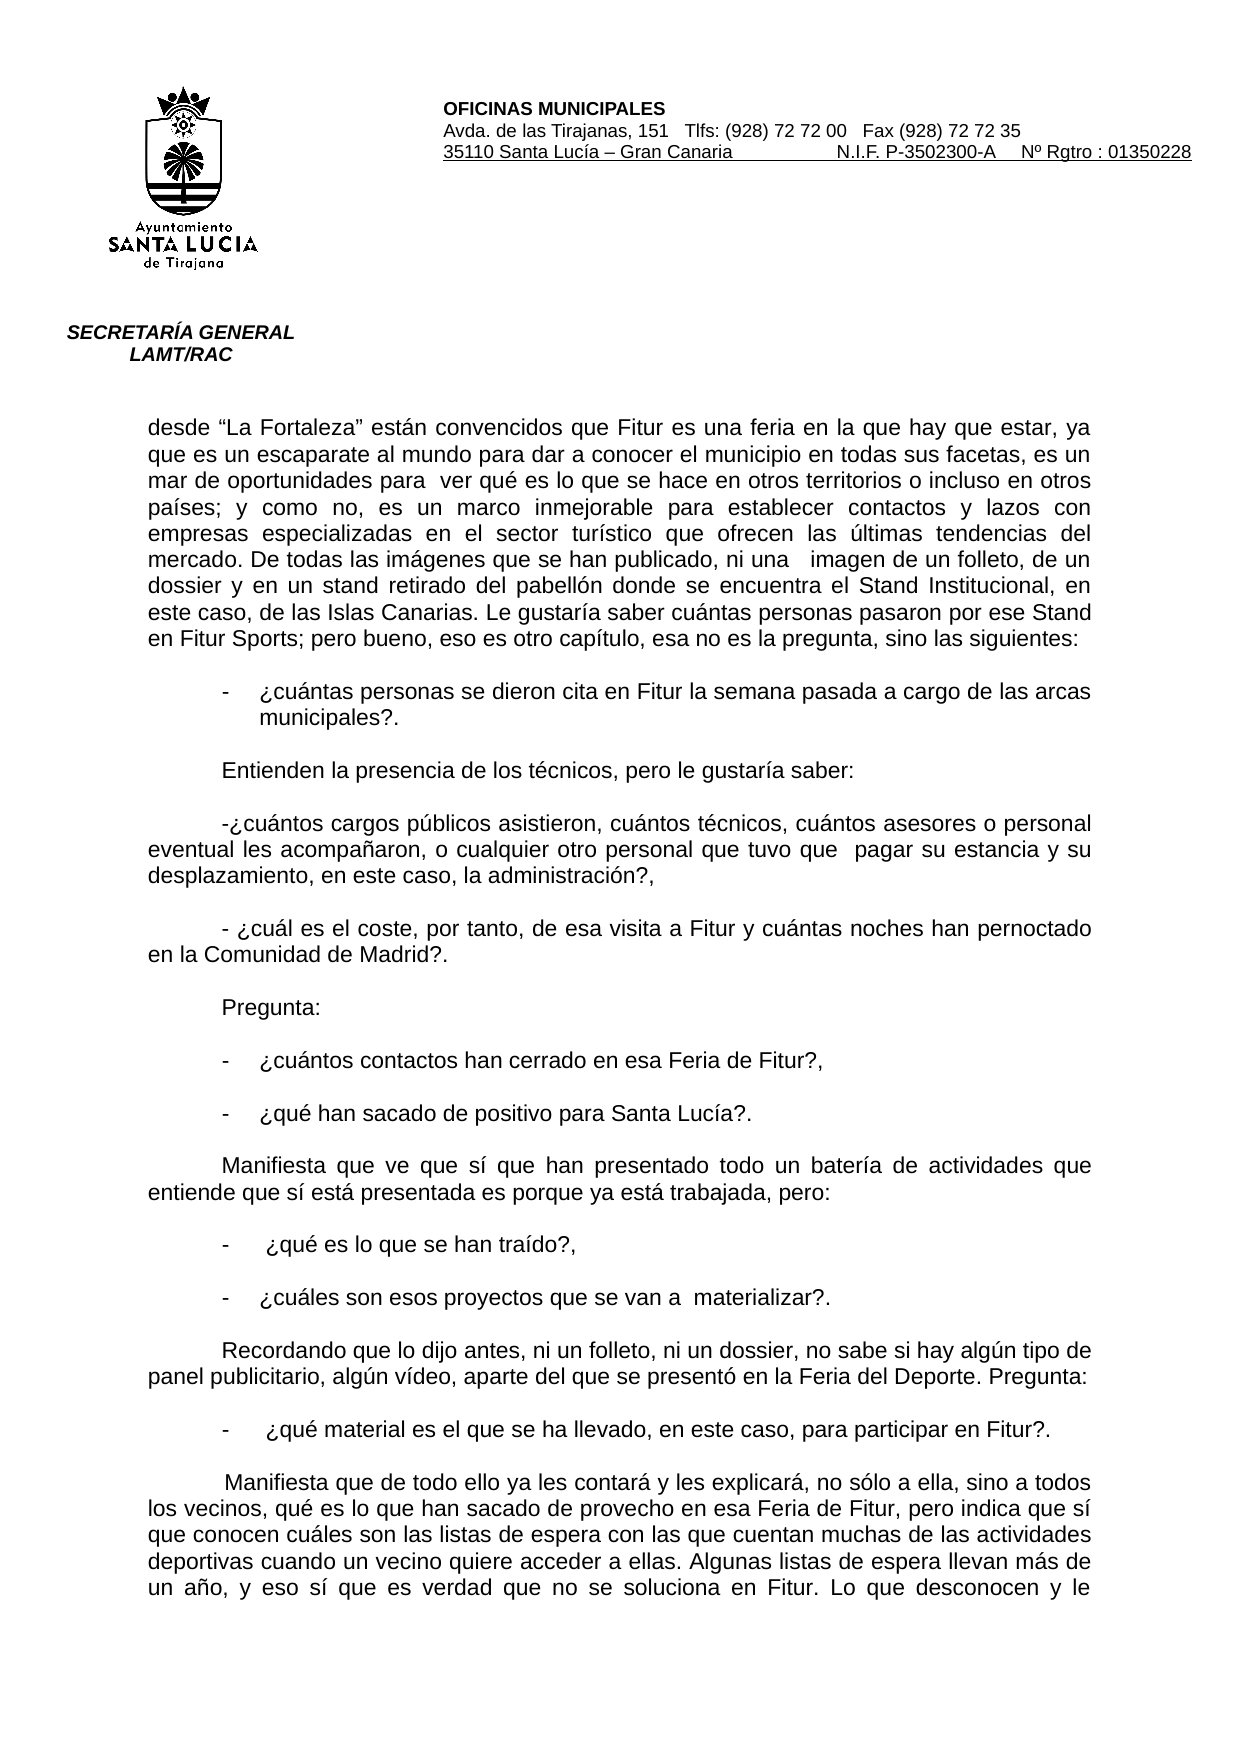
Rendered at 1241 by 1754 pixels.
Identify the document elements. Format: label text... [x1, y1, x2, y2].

text Recordando que lo dijo antes, ni un folleto, ni un dossier, no sabe si hay algún tipo de panel publicitario, algún vídeo, aparte del que se presentó en la Feria del Deporte. Pregunta: [148, 1337, 1092, 1389]
list ¿cuántos contactos han cerrado en esa Feria de Fitur?, [222, 1047, 1092, 1073]
text Pregunta: [148, 994, 1092, 1021]
text Entienden la presencia de los técnicos, pero le gustaría saber: [148, 757, 1092, 783]
text -¿cuántos cargos públicos asistieron, cuántos técnicos, cuántos asesores o personal eventual les acompañaron, o cualquier otro personal que tuvo que pagar su estancia y su desplazamiento, en este caso, la administración?, [148, 810, 1092, 889]
list ¿qué material es el que se ha llevado, en este caso, para participar en Fitur?. [222, 1416, 1092, 1442]
list ¿cuáles son esos proyectos que se van a materializar?. [222, 1284, 1092, 1310]
text desde “La Fortaleza” están convencidos que Fitur es una feria en la que hay que estar, ya que es un escaparate al mundo para dar a conocer el municipio en todas sus facetas, es un mar de oportunidades para ver qué es lo que se hace en otros territorios o incluso en otros países; y como no, es un marco inmejorable para establecer contactos y lazos con empresas especializadas en el sector turístico que ofrecen las últimas tendencias del mercado. De todas las imágenes que se han publicado, ni una imagen de un folleto, de un dossier y en un stand retirado del pabellón donde se encuentra el Stand Institucional, en este caso, de las Islas Canarias. Le gustaría saber cuántas personas pasaron por ese Stand en Fitur Sports; pero bueno, eso es otro capítulo, esa no es la pregunta, sino las siguientes: [148, 414, 1092, 652]
list ¿qué es lo que se han traído?, [222, 1231, 1092, 1258]
text Manifiesta que de todo ello ya les contará y les explicará, no sólo a ella, sino a todos los vecinos, qué es lo que han sacado de provecho en esa Feria de Fitur, pero indica que sí que conocen cuáles son las listas de espera con las que cuentan muchas de las actividades deportivas cuando un vecino quiere acceder a ellas. Algunas listas de espera llevan más de un año, y eso sí que es verdad que no se soluciona en Fitur. Lo que desconocen y le [148, 1468, 1092, 1600]
text - ¿cuál es el coste, por tanto, de esa visita a Fitur y cuántas noches han pernoctado en la Comunidad de Madrid?. [148, 915, 1092, 968]
picture [80, 56, 286, 296]
list ¿qué han sacado de positivo para Santa Lucía?. [222, 1099, 1092, 1126]
text Manifiesta que ve que sí que han presentado todo un batería de actividades que entiende que sí está presentada es porque ya está trabajada, pero: [148, 1152, 1092, 1205]
list ¿cuántas personas se dieron cita en Fitur la semana pasada a cargo de las arcas municipales?. [222, 678, 1092, 731]
